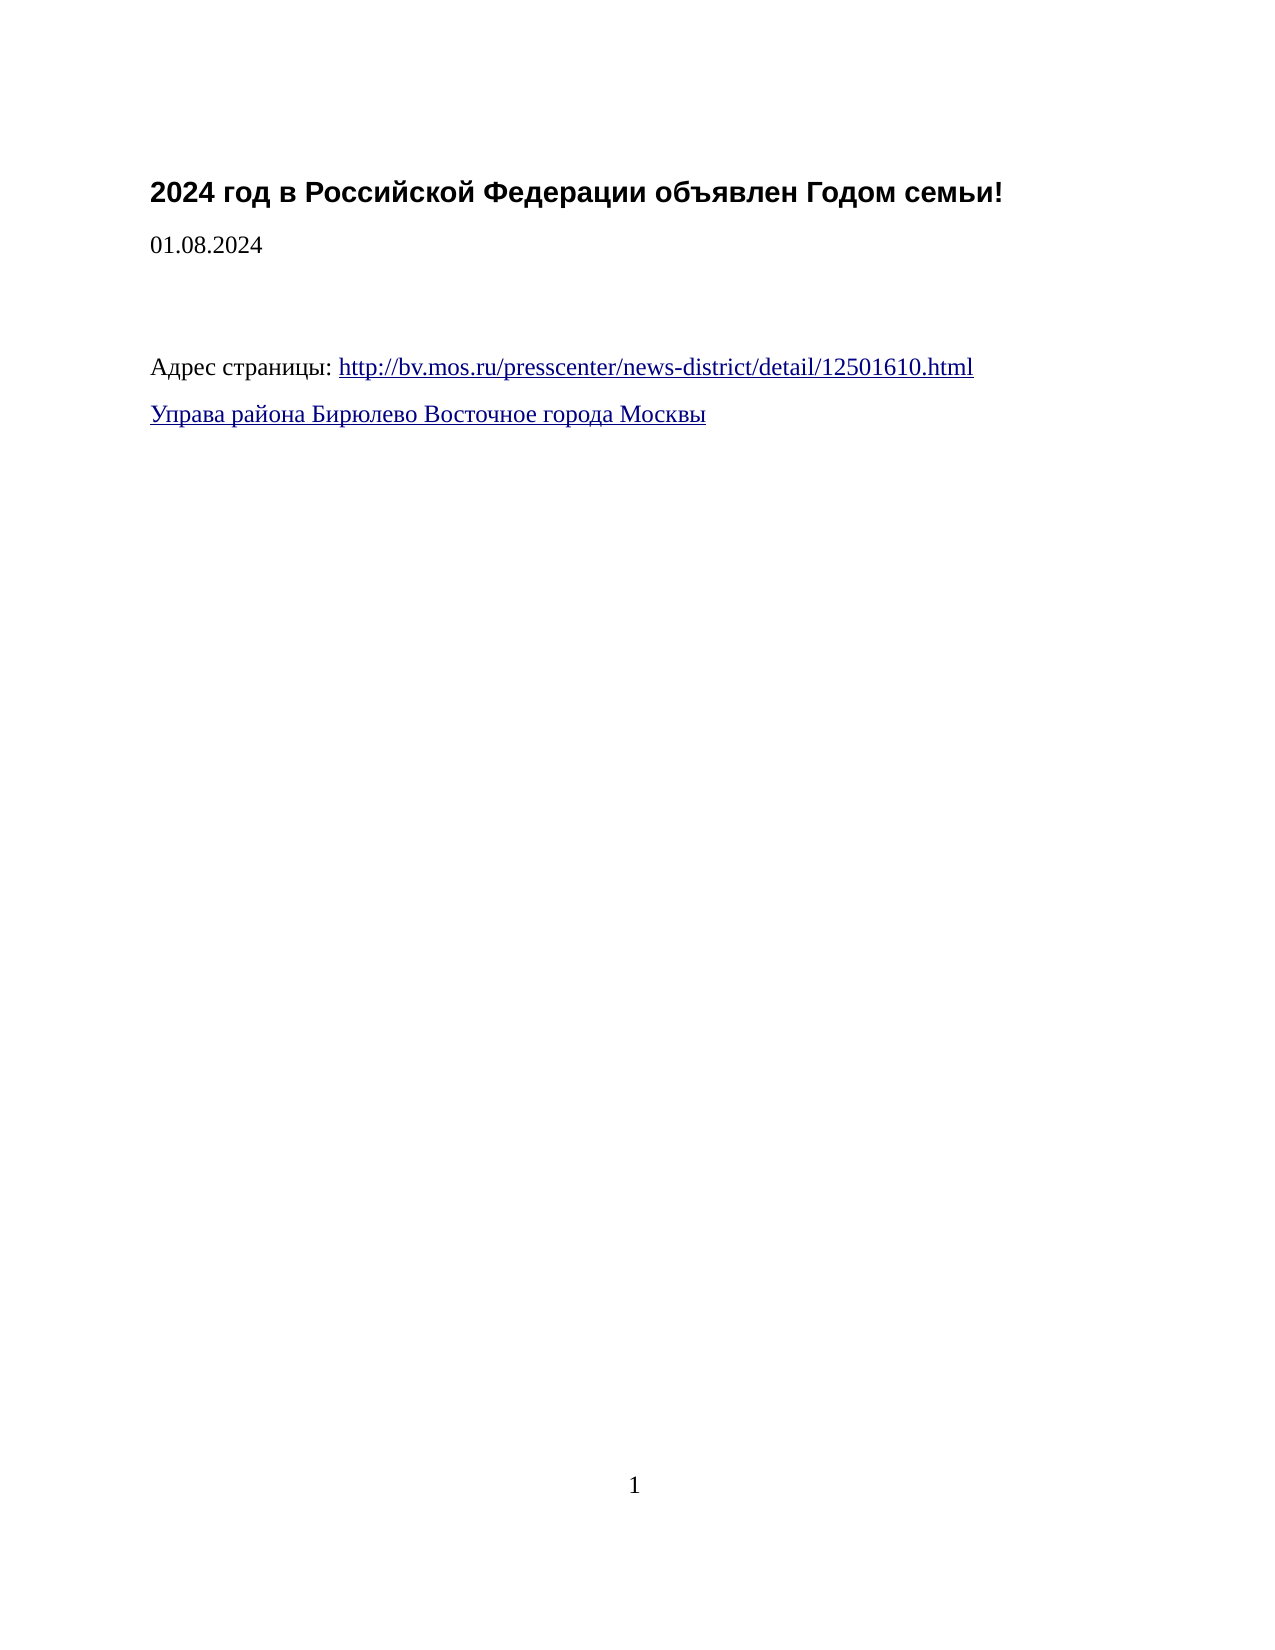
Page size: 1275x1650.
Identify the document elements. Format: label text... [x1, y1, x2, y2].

text Управа района Бирюлево Восточное города Москвы [150, 399, 1125, 427]
text 01.08.2024 [150, 230, 1125, 259]
subtitle 2024 год в Российской Федерации объявлен Годом семьи! [150, 175, 1125, 208]
text Адрес страницы: http://bv.mos.ru/presscenter/news-district/detail/12501610.html [150, 352, 1125, 381]
